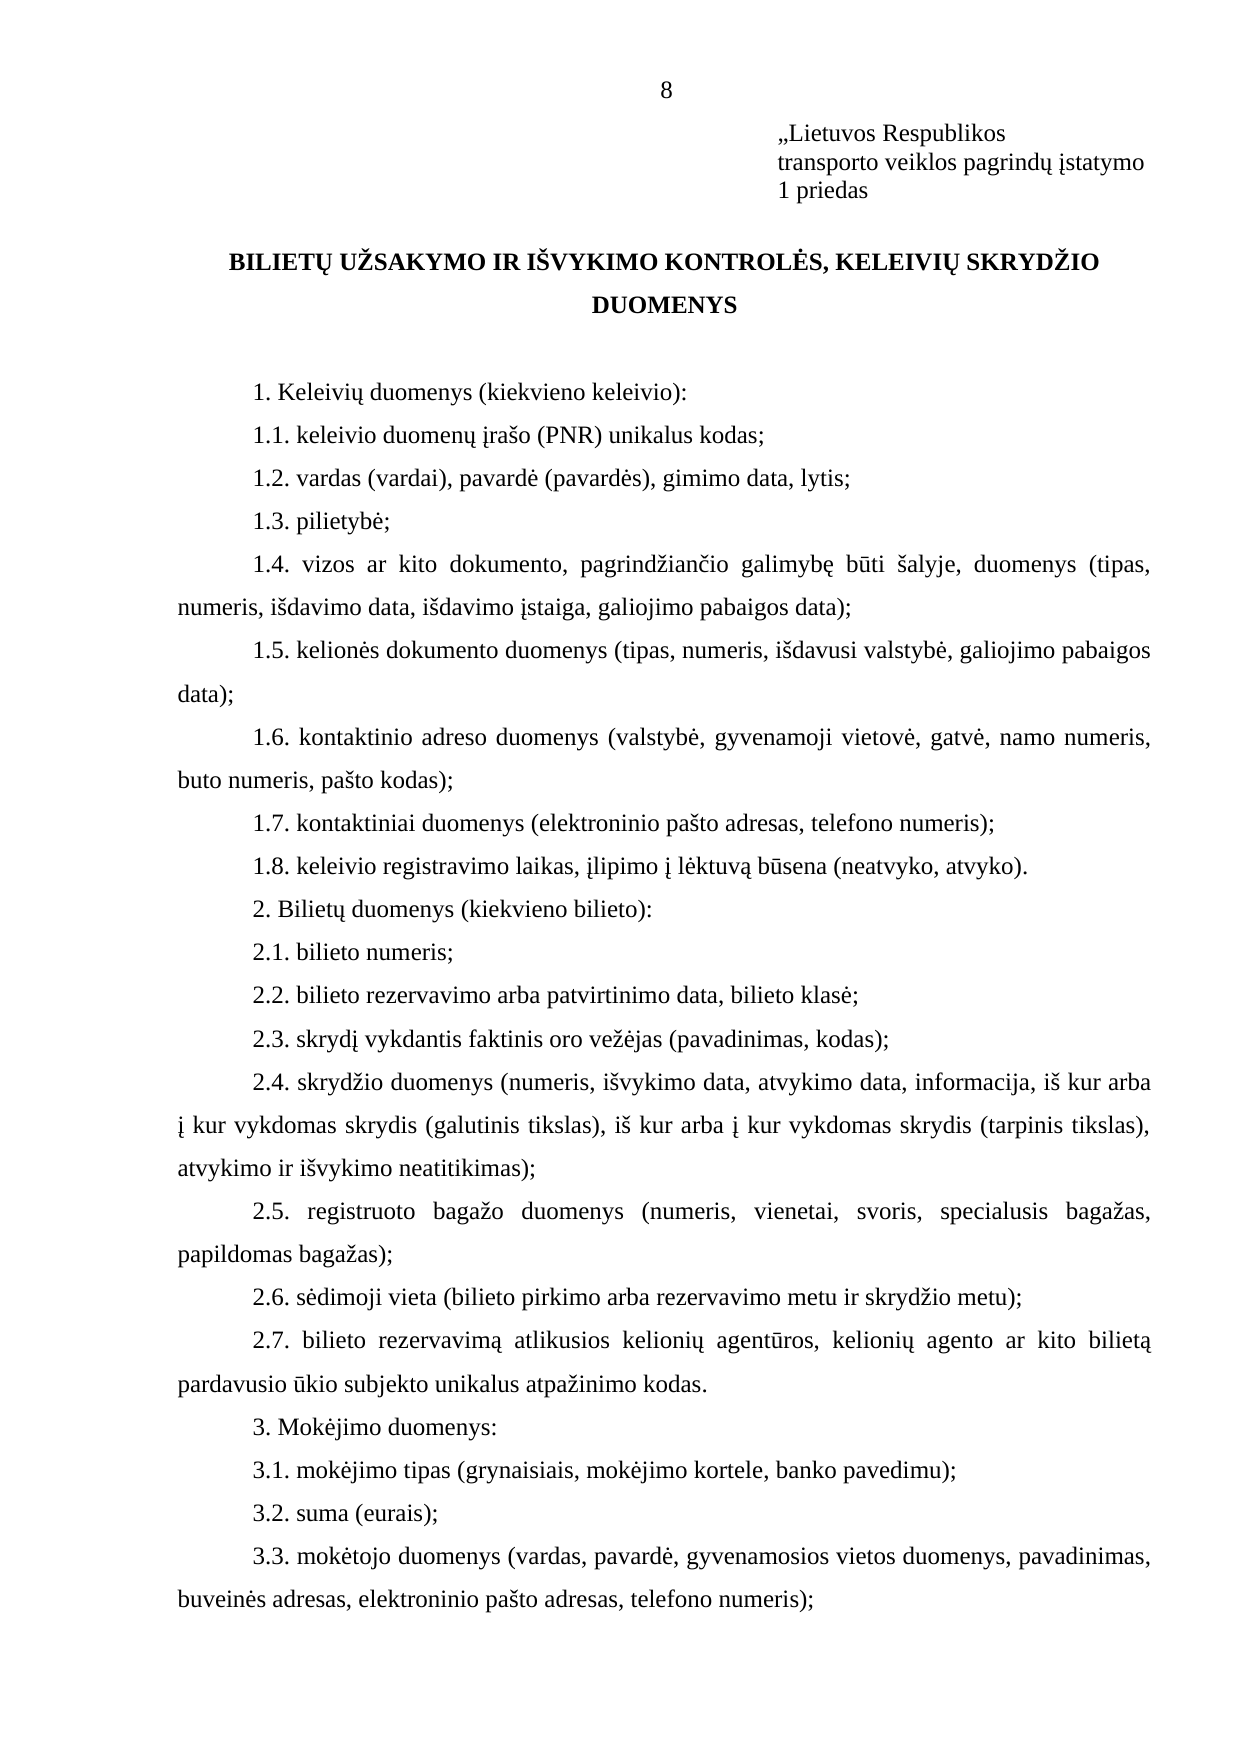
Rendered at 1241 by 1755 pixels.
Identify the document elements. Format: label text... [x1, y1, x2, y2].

text transporto veiklos pagrindų įstatymo [177, 147, 1152, 176]
text 1.5. kelionės dokumento duomenys (tipas, numeris, išdavusi valstybė, galiojimo pabaigos data); [177, 636, 1152, 707]
text 1. Keleivių duomenys (kiekvieno keleivio): [177, 377, 1152, 406]
text 1.3. pilietybė; [177, 506, 1152, 535]
text 1.4. vizos ar kito dokumento, pagrindžiančio galimybę būti šalyje, duomenys (tipas, numeris, išdavimo data, išdavimo įstaiga, galiojimo pabaigos data); [177, 549, 1152, 621]
text 1.2. vardas (vardai), pavardė (pavardės), gimimo data, lytis; [177, 463, 1152, 492]
text 1.7. kontaktiniai duomenys (elektroninio pašto adresas, telefono numeris); [177, 808, 1152, 837]
text 3. Mokėjimo duomenys: [177, 1412, 1152, 1441]
text 2.6. sėdimoji vieta (bilieto pirkimo arba rezervavimo metu ir skrydžio metu); [177, 1282, 1152, 1311]
text 3.1. mokėjimo tipas (grynaisiais, mokėjimo kortele, banko pavedimu); [177, 1455, 1152, 1484]
text 1.6. kontaktinio adreso duomenys (valstybė, gyvenamoji vietovė, gatvė, namo numeris, buto numeris, pašto kodas); [177, 722, 1152, 794]
text 1.1. keleivio duomenų įrašo (PNR) unikalus kodas; [177, 420, 1152, 449]
text 2.2. bilieto rezervavimo arba patvirtinimo data, bilieto klasė; [177, 981, 1152, 1009]
text 3.2. suma (eurais); [177, 1498, 1152, 1527]
text 2.7. bilieto rezervavimą atlikusios kelionių agentūros, kelionių agento ar kito bilietą pardavusio ūkio subjekto unikalus atpažinimo kodas. [177, 1326, 1152, 1397]
text 1.8. keleivio registravimo laikas, įlipimo į lėktuvą būsena (neatvyko, atvyko). [177, 851, 1152, 880]
text 3.3. mokėtojo duomenys (vardas, pavardė, gyvenamosios vietos duomenys, pavadinimas, buveinės adresas, elektroninio pašto adresas, telefono numeris); [177, 1541, 1152, 1613]
text 1 priedas [177, 176, 1152, 204]
text 2. Bilietų duomenys (kiekvieno bilieto): [177, 894, 1152, 923]
text 2.1. bilieto numeris; [177, 937, 1152, 966]
text „Lietuvos Respublikos [177, 118, 1152, 147]
text 2.3. skrydį vykdantis faktinis oro vežėjas (pavadinimas, kodas); [177, 1024, 1152, 1052]
text Bilietų užsakymo ir išvykimo kontrolės, KELEIVIŲ skrydžio DUOMENYS [177, 247, 1152, 319]
text 2.5. registruoto bagažo duomenys (numeris, vienetai, svoris, specialusis bagažas, papildomas bagažas); [177, 1196, 1152, 1268]
text 2.4. skrydžio duomenys (numeris, išvykimo data, atvykimo data, informacija, iš kur arba į kur vykdomas skrydis (galutinis tikslas), iš kur arba į kur vykdomas skrydis (tarpinis tikslas), atvykimo ir išvykimo neatitikimas); [177, 1067, 1152, 1182]
